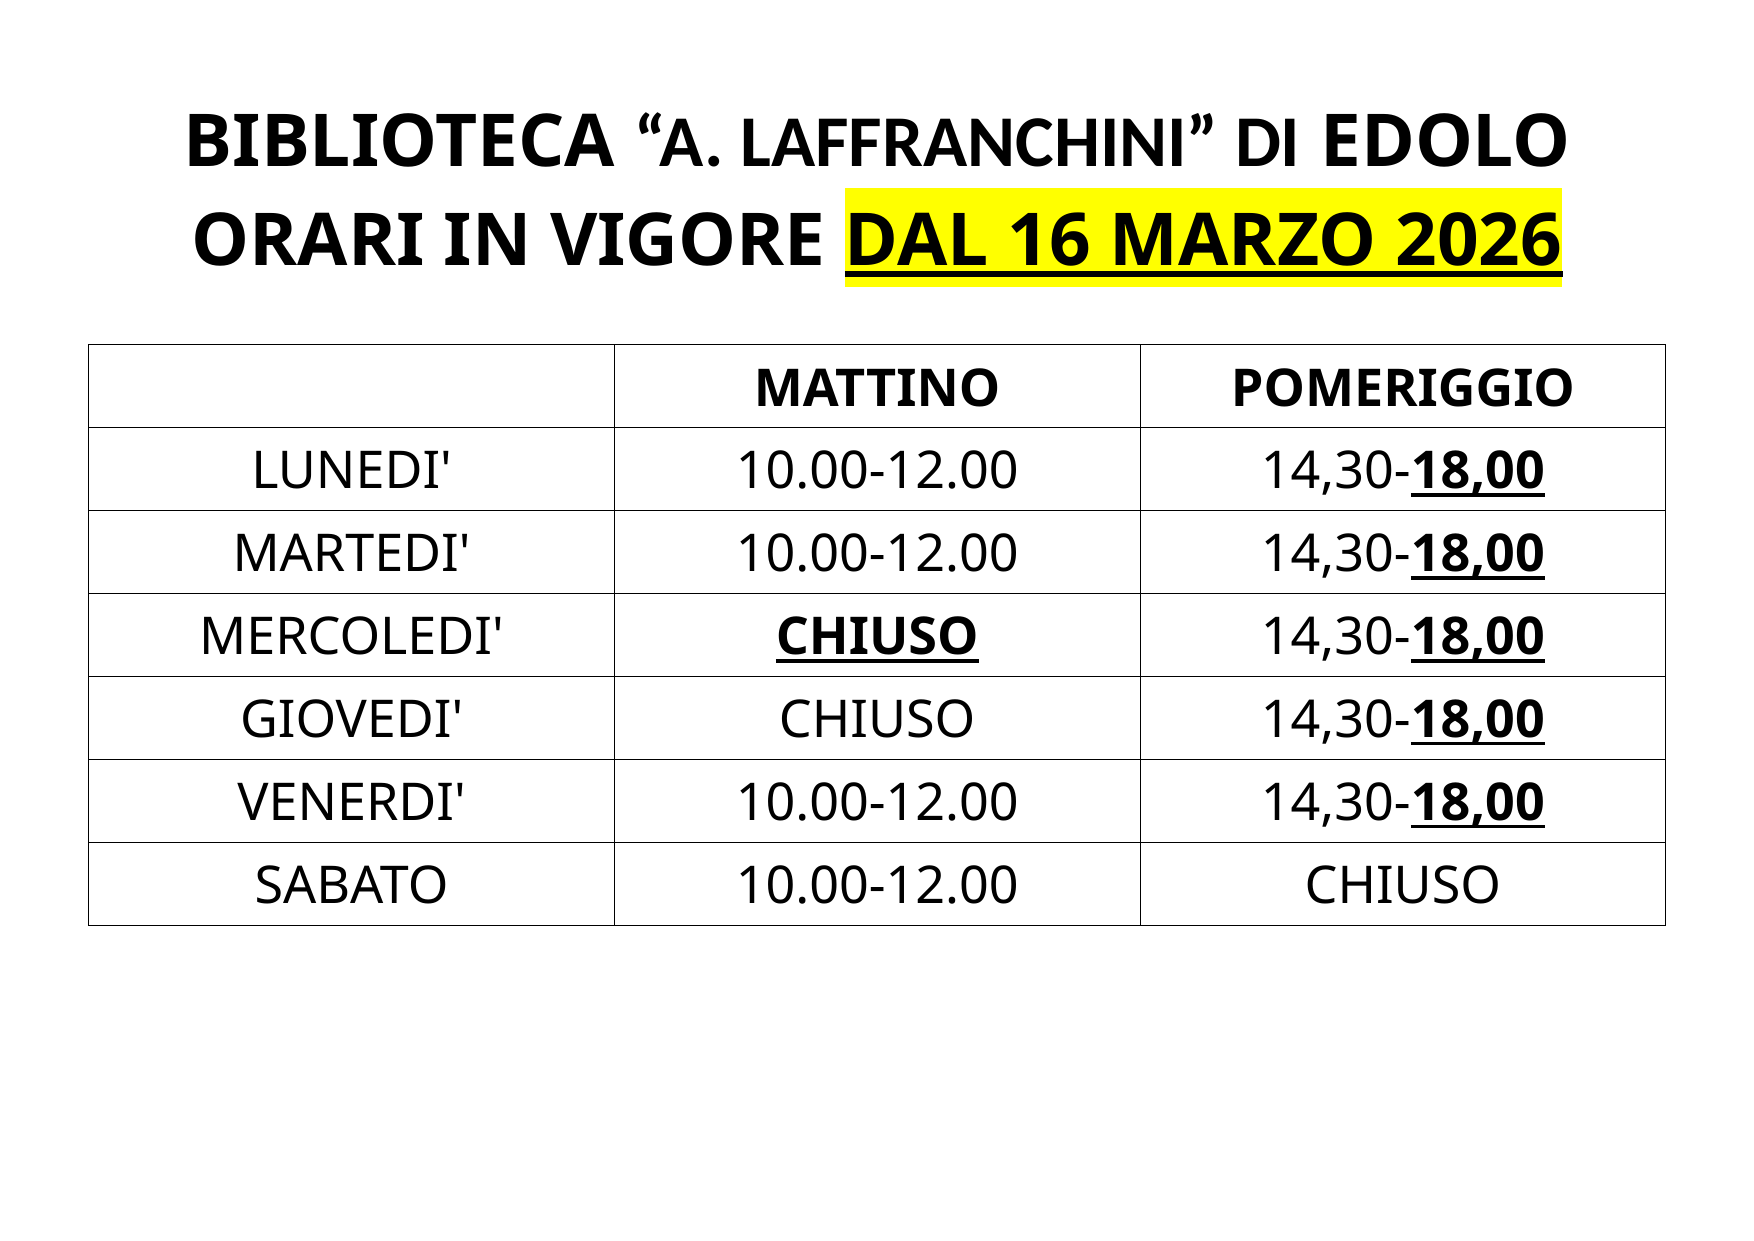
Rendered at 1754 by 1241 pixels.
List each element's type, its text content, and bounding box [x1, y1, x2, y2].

table_cell CHIUSO [1141, 843, 1665, 924]
table_cell CHIUSO [615, 677, 1140, 759]
table_cell 14,30-18,00 [1141, 594, 1665, 676]
table_cell GIOVEDI' [89, 677, 614, 759]
table_cell 14,30-18,00 [1141, 760, 1665, 842]
table_cell LUNEDI' [89, 428, 614, 510]
table_cell 14,30-18,00 [1141, 428, 1665, 510]
table_cell SABATO [89, 843, 614, 924]
table_cell MARTEDI' [89, 511, 614, 593]
table_cell 14,30-18,00 [1141, 677, 1665, 759]
table_cell VENERDI' [89, 760, 614, 842]
table_header MATTINO [615, 345, 1140, 427]
table_cell 14,30-18,00 [1141, 511, 1665, 593]
table_cell MERCOLEDI' [89, 594, 614, 676]
table_cell 10.00-12.00 [615, 511, 1140, 593]
table_cell 10.00-12.00 [615, 843, 1140, 924]
table_header [89, 345, 614, 427]
table_cell CHIUSO [615, 594, 1140, 676]
table_cell 10.00-12.00 [615, 428, 1140, 510]
table_cell 10.00-12.00 [615, 760, 1140, 842]
table_header POMERIGGIO [1141, 345, 1665, 427]
text BIBLIOTECA “A. LAFFRANCHINI” DI EDOLO [88, 88, 1665, 188]
text ORARI IN VIGORE DAL 16 MARZO 2026 [88, 188, 1665, 287]
